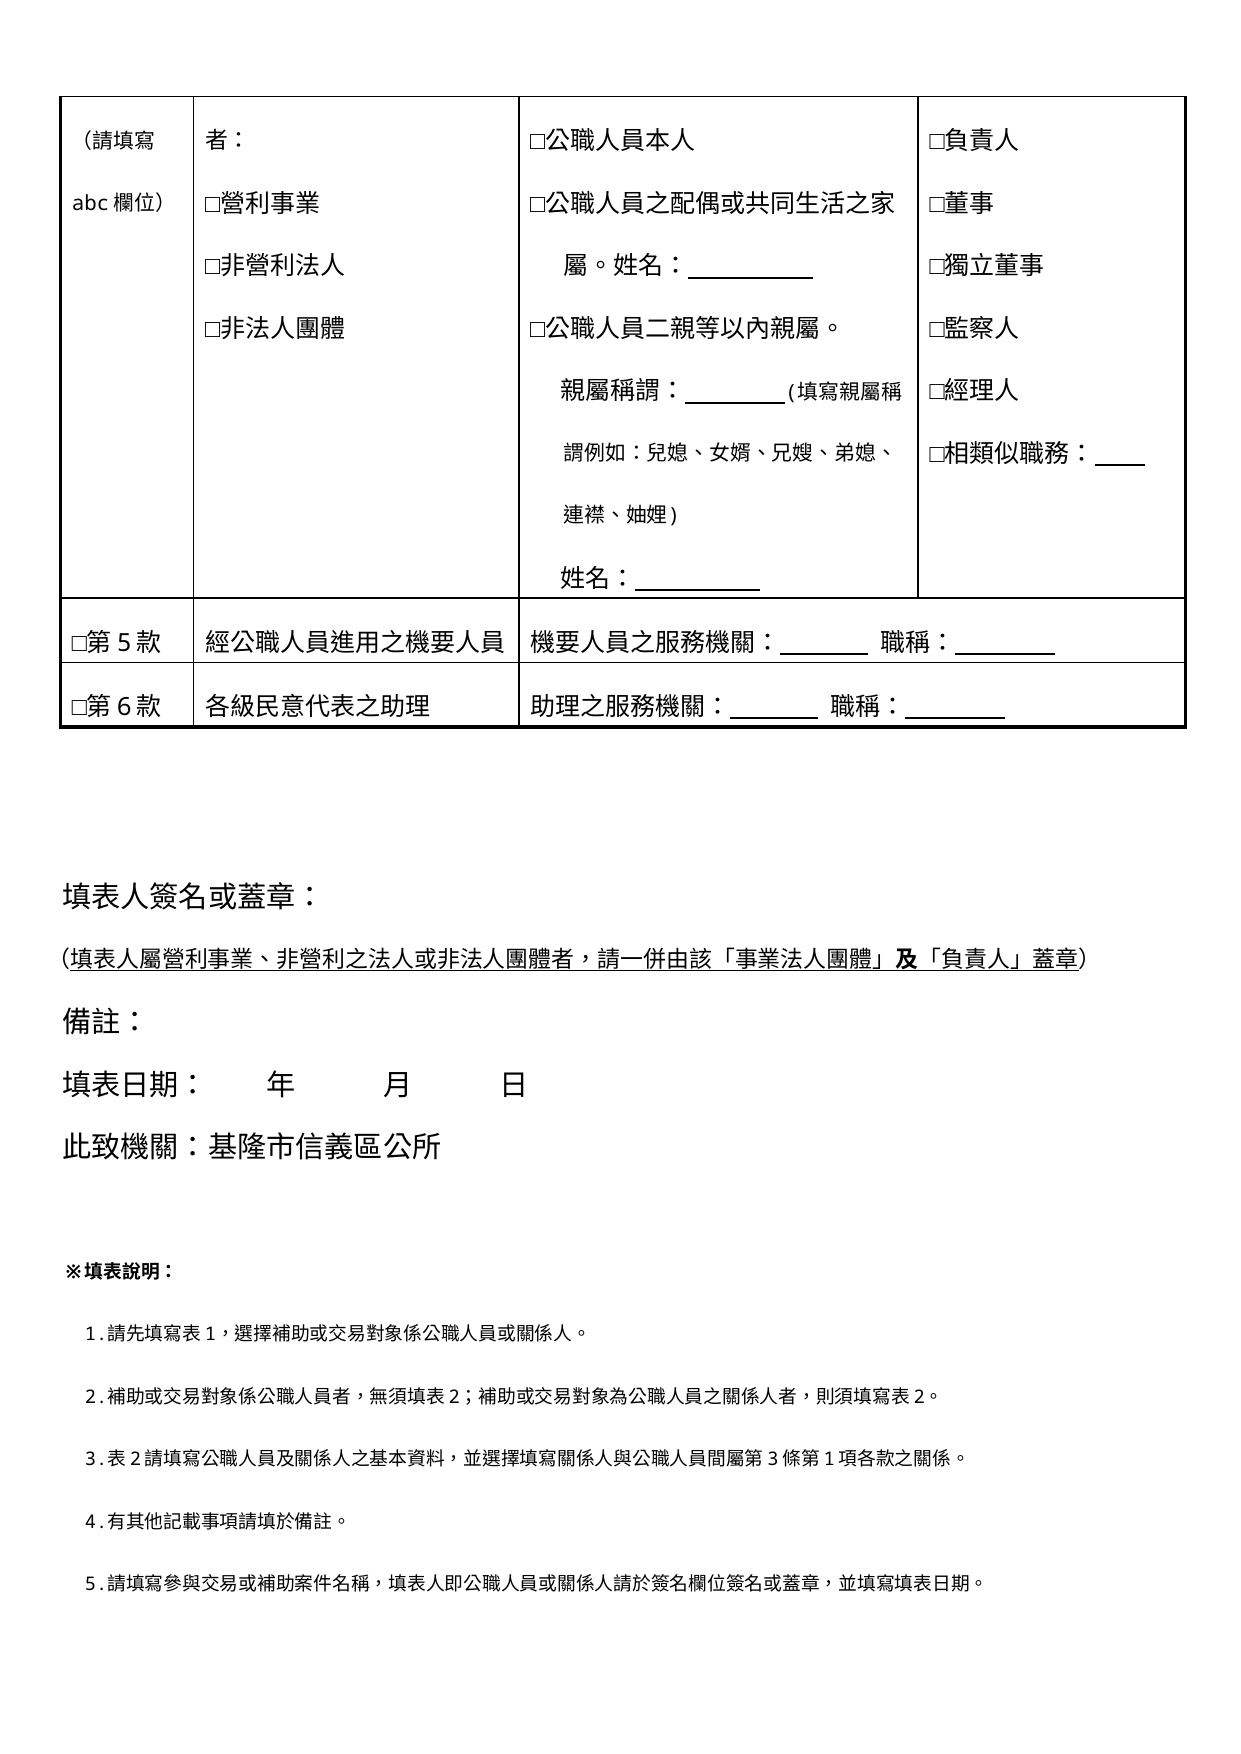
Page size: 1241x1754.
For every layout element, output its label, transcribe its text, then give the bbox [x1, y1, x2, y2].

table_cell □負責人 □董事 □獨立董事 □監察人 □經理人 □相類似職務： [919, 97, 1184, 597]
table_cell 各級民意代表之助理 [194, 663, 518, 725]
table_cell □第6款 [62, 663, 193, 725]
text 2.補助或交易對象係公職人員者，無須填表2；補助或交易對象為公職人員之關係人者，則須填寫表2。 [62, 1353, 1204, 1416]
text （填表人屬營利事業、非營利之法人或非法人團體者，請一併由該「事業法人團體」及「負責人」蓋章） [47, 916, 1169, 978]
text 1.請先填寫表1，選擇補助或交易對象係公職人員或關係人。 [62, 1291, 1204, 1353]
table_cell 經公職人員進用之機要人員 [194, 599, 518, 661]
table_cell （請填寫abc欄位） [62, 97, 193, 597]
text 5.請填寫參與交易或補助案件名稱，填表人即公職人員或關係人請於簽名欄位簽名或蓋章，並填寫填表日期。 [62, 1541, 1204, 1603]
table_cell □公職人員本人 □公職人員之配偶或共同生活之家屬。姓名： □公職人員二親等以內親屬。 親屬稱謂： (填寫親屬稱謂例如：兒媳、女婿、兄嫂、弟媳、連襟、妯娌) 姓名： [520, 97, 917, 597]
table_cell □第5款 [62, 599, 193, 661]
text 填表人簽名或蓋章： [62, 853, 1110, 916]
text 4.有其他記載事項請填於備註。 [62, 1478, 1204, 1541]
text 3.表2請填寫公職人員及關係人之基本資料，並選擇填寫關係人與公職人員間屬第3條第1項各款之關係。 [62, 1416, 1204, 1478]
table_cell 機要人員之服務機關： 職稱： [520, 599, 1184, 661]
table_cell 助理之服務機關： 職稱： [520, 663, 1184, 725]
table_cell 者： □營利事業 □非營利法人 □非法人團體 [194, 97, 518, 597]
text 填表日期： 年 月 日 [62, 1041, 1110, 1103]
text ※填表說明： [62, 1228, 1110, 1291]
text 此致機關：基隆市信義區公所 [62, 1103, 1110, 1166]
text 備註： [62, 978, 1110, 1041]
